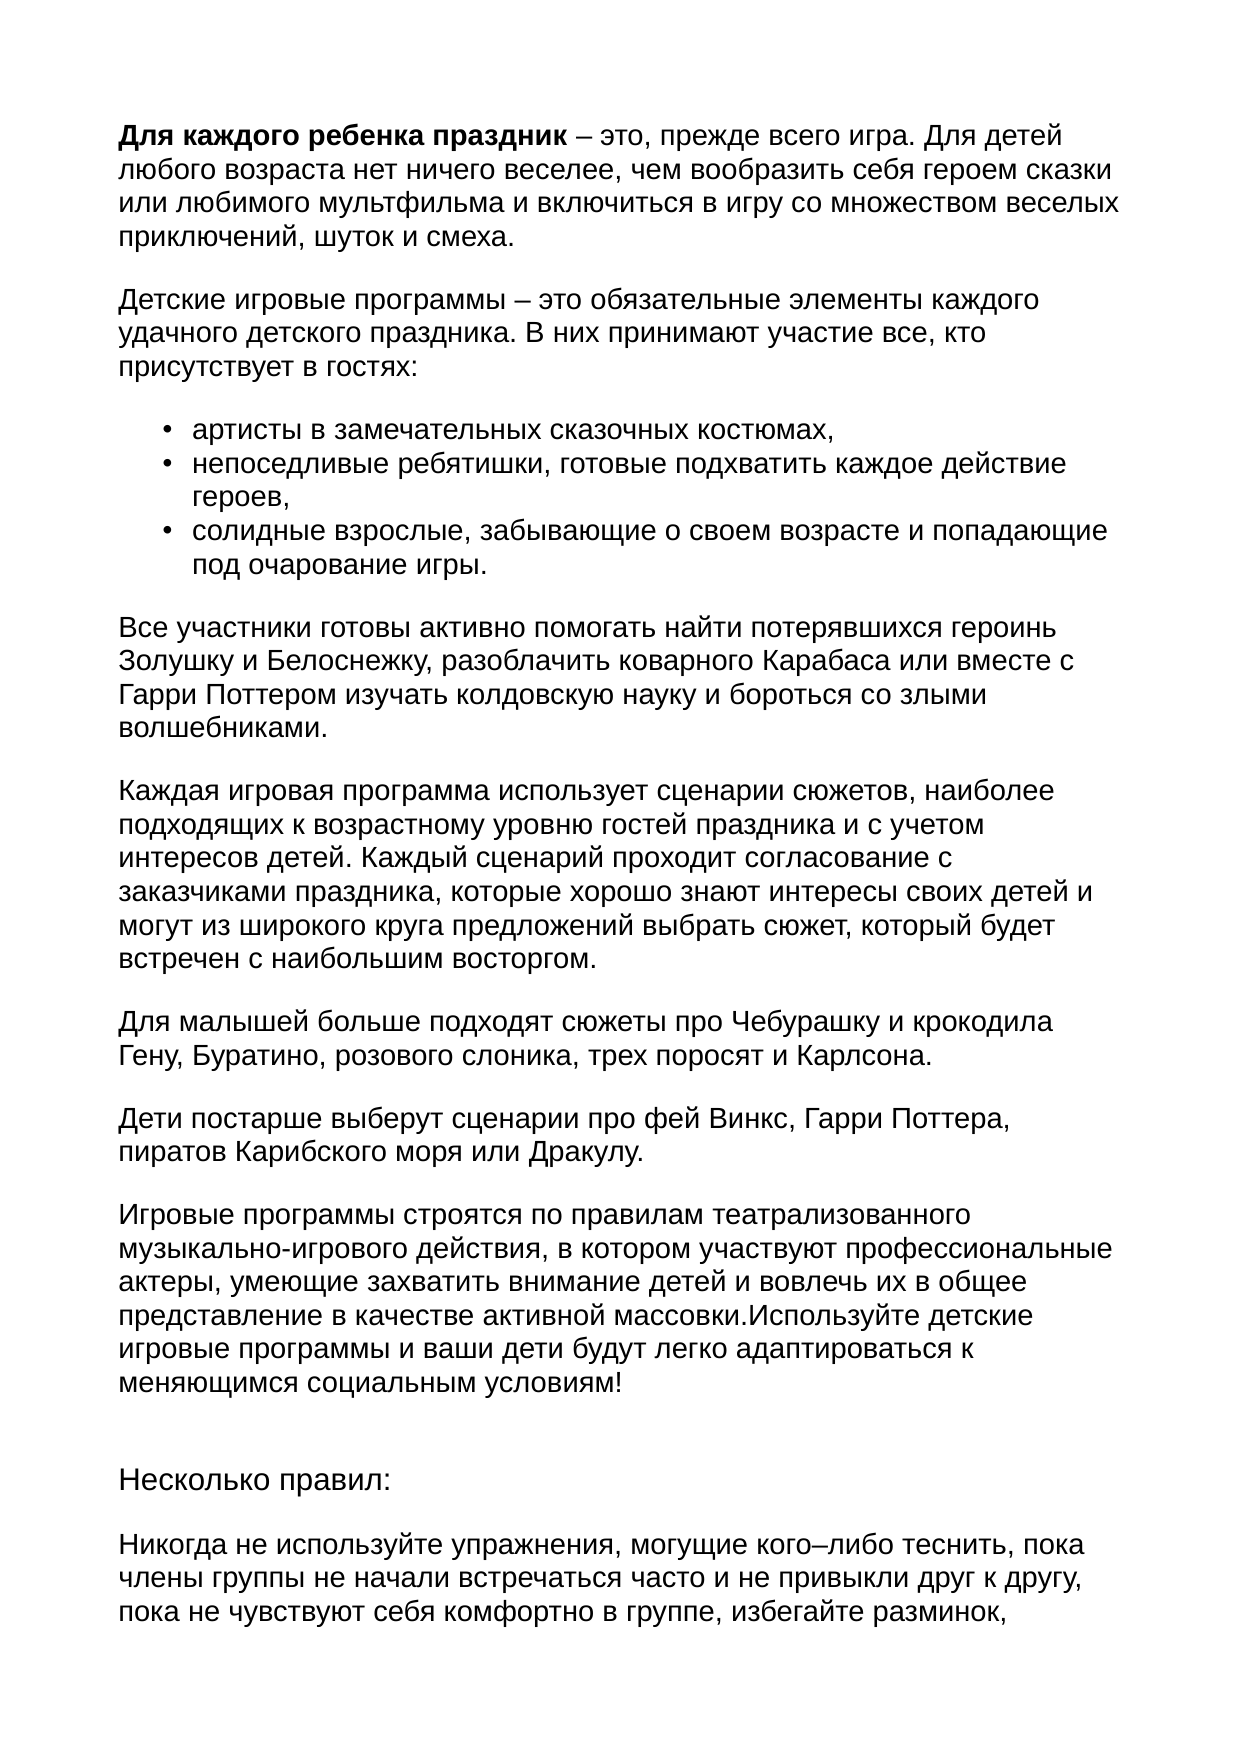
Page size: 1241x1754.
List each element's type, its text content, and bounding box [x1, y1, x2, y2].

text Для каждого ребенка праздник – это, прежде всего игра. Для детей любого возраста нет ничего веселее, чем вообразить себя героем сказки или любимого мультфильма и включиться в игру со множеством веселых приключений, шуток и смеха. [118, 118, 1122, 252]
text Несколько правил: [118, 1428, 1122, 1497]
text Для малышей больше подходят сюжеты про Чебурашку и крокодила Гену, Буратино, розового слоника, трех поросят и Карлсона. [118, 1004, 1122, 1071]
text Дети постарше выберут сценарии про фей Винкс, Гарри Поттера, пиратов Карибского моря или Дракулу. [118, 1101, 1122, 1168]
text Никогда не используйте упражнения, могущие кого–либо теснить, пока члены группы не начали встречаться часто и не привыкли друг к другу, пока не чувствуют себя комфортно в группе, избегайте разминок, [118, 1527, 1122, 1627]
list артисты в замечательных сказочных костюмах, [162, 412, 1122, 446]
text Каждая игровая программа использует сценарии сюжетов, наиболее подходящих к возрастному уровню гостей праздника и с учетом интересов детей. Каждый сценарий проходит согласование с заказчиками праздника, которые хорошо знают интересы своих детей и могут из широкого круга предложений выбрать сюжет, который будет встречен с наибольшим восторгом. [118, 773, 1122, 974]
text Игровые программы строятся по правилам театрализованного музыкально-игрового действия, в котором участвуют профессиональные актеры, умеющие захватить внимание детей и вовлечь их в общее представление в качестве активной массовки.Используйте детские игровые программы и ваши дети будут легко адаптироваться к меняющимся социальным условиям! [118, 1197, 1122, 1398]
text Все участники готовы активно помогать найти потерявшихся героинь Золушку и Белоснежку, разоблачить коварного Карабаса или вместе с Гарри Поттером изучать колдовскую науку и бороться со злыми волшебниками. [118, 610, 1122, 744]
list непоседливые ребятишки, готовые подхватить каждое действие героев, [162, 446, 1122, 513]
list солидные взрослые, забывающие о своем возрасте и попадающие под очарование игры. [162, 513, 1122, 580]
text Детские игровые программы – это обязательные элементы каждого удачного детского праздника. В них принимают участие все, кто присутствует в гостях: [118, 282, 1122, 382]
